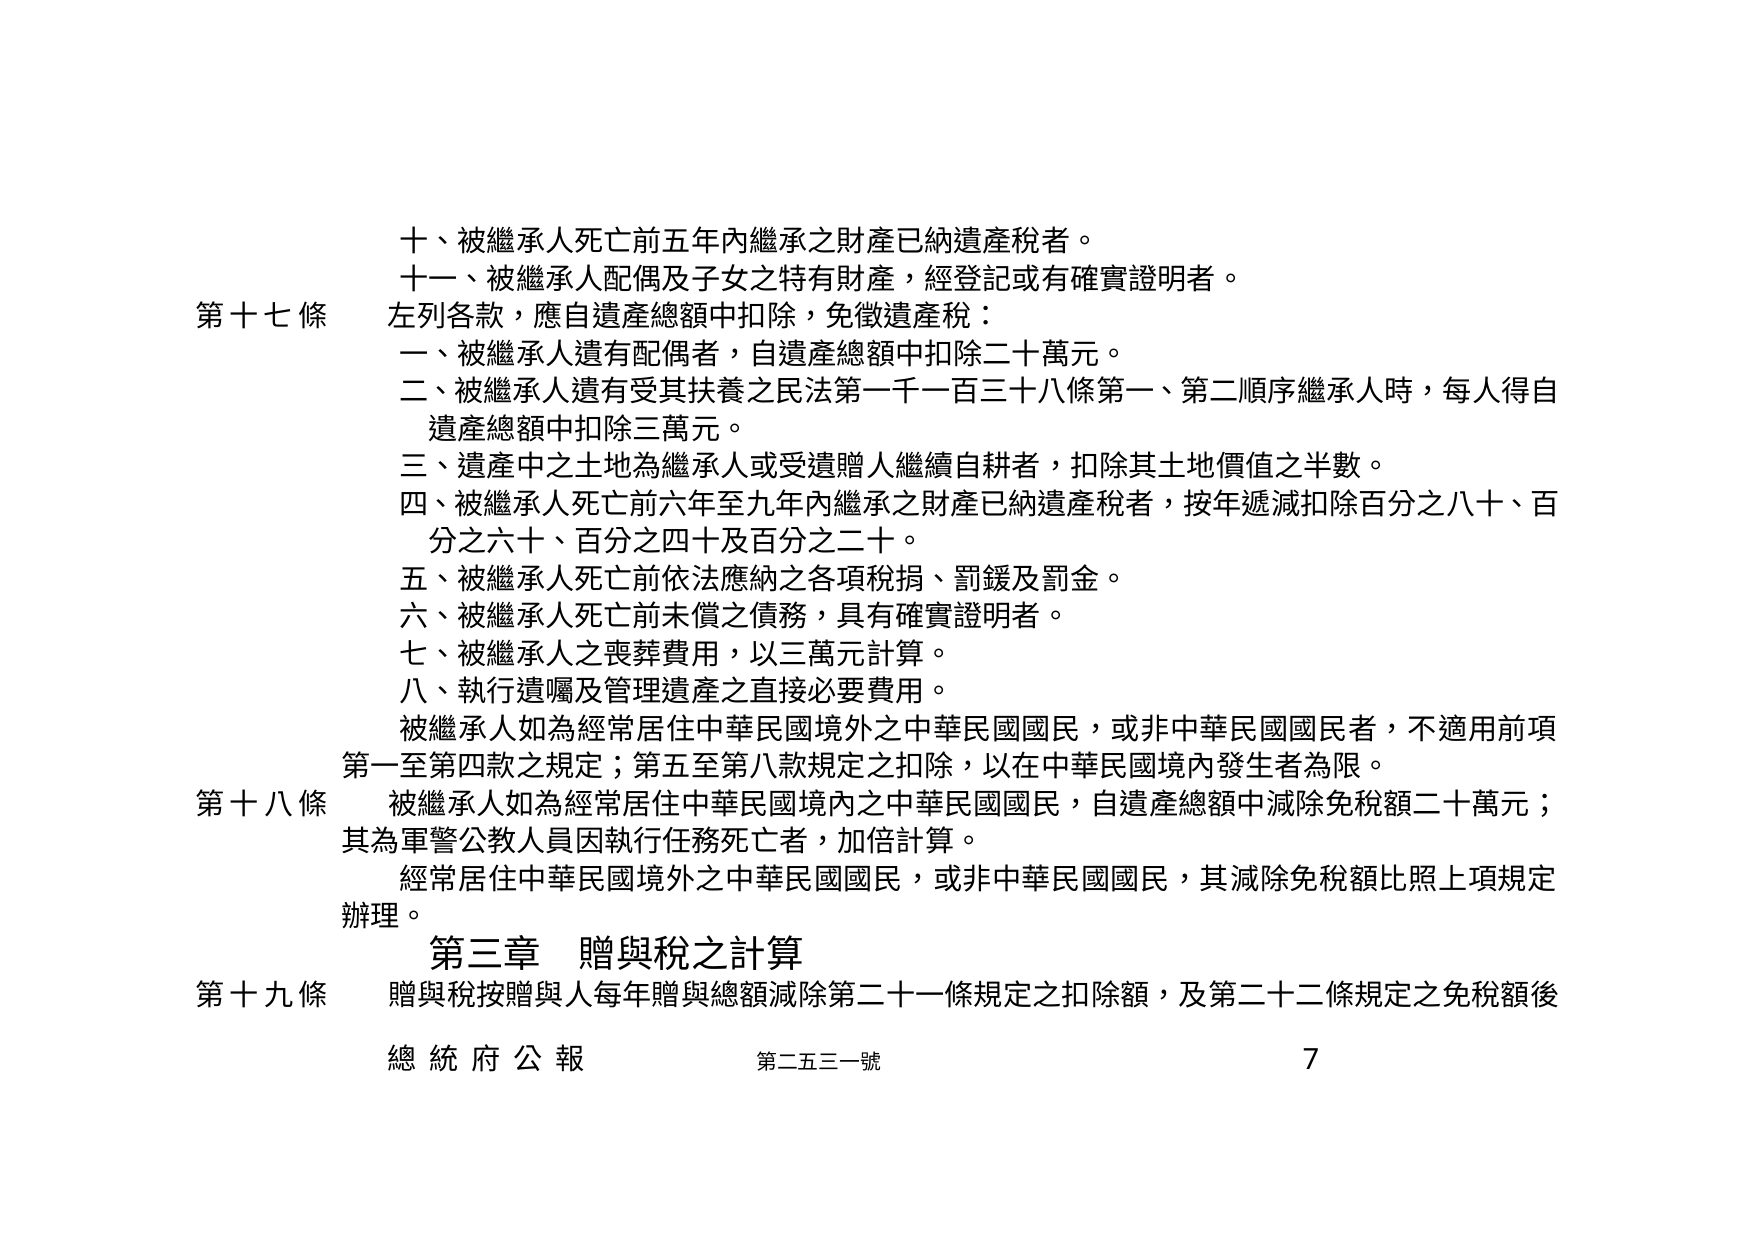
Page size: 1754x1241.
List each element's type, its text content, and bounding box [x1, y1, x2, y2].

text 三、遺產中之土地為繼承人或受遺贈人繼續自耕者，扣除其土地價值之半數。 [399, 447, 1559, 484]
text 第十九條 贈與稅按贈與人每年贈與總額減除第二十一條規定之扣除額，及第二十二條規定之免稅額後 [195, 976, 1559, 1013]
text 十、被繼承人死亡前五年內繼承之財產已納遺產稅者。 [399, 222, 1559, 259]
text 被繼承人如為經常居住中華民國境外之中華民國國民，或非中華民國國民者，不適用前項第一至第四款之規定；第五至第八款規定之扣除，以在中華民國境內發生者為限。 [341, 709, 1559, 784]
text 第十八條 被繼承人如為經常居住中華民國境內之中華民國國民，自遺產總額中減除免稅額二十萬元；其為軍警公教人員因執行任務死亡者，加倍計算。 [195, 784, 1559, 859]
text 一、被繼承人遺有配偶者，自遺產總額中扣除二十萬元。 [399, 334, 1559, 372]
text 二、被繼承人遺有受其扶養之民法第一千一百三十八條第一、第二順序繼承人時，每人得自遺產總額中扣除三萬元。 [399, 372, 1559, 447]
text 七、被繼承人之喪葬費用，以三萬元計算。 [399, 634, 1559, 672]
text 六、被繼承人死亡前未償之債務，具有確實證明者。 [399, 597, 1559, 634]
text 八、執行遺囑及管理遺產之直接必要費用。 [399, 672, 1559, 709]
text 五、被繼承人死亡前依法應納之各項稅捐、罰鍰及罰金。 [399, 559, 1559, 597]
text 第三章 贈與稅之計算 [428, 934, 1559, 976]
text 第十七條 左列各款，應自遺產總額中扣除，免徵遺產稅： [195, 297, 1559, 334]
text 四、被繼承人死亡前六年至九年內繼承之財產已納遺產稅者，按年遞減扣除百分之八十、百分之六十、百分之四十及百分之二十。 [399, 484, 1559, 559]
text 十一、被繼承人配偶及子女之特有財產，經登記或有確實證明者。 [399, 259, 1559, 297]
text 經常居住中華民國境外之中華民國國民，或非中華民國國民，其減除免稅額比照上項規定辦理。 [341, 859, 1559, 934]
